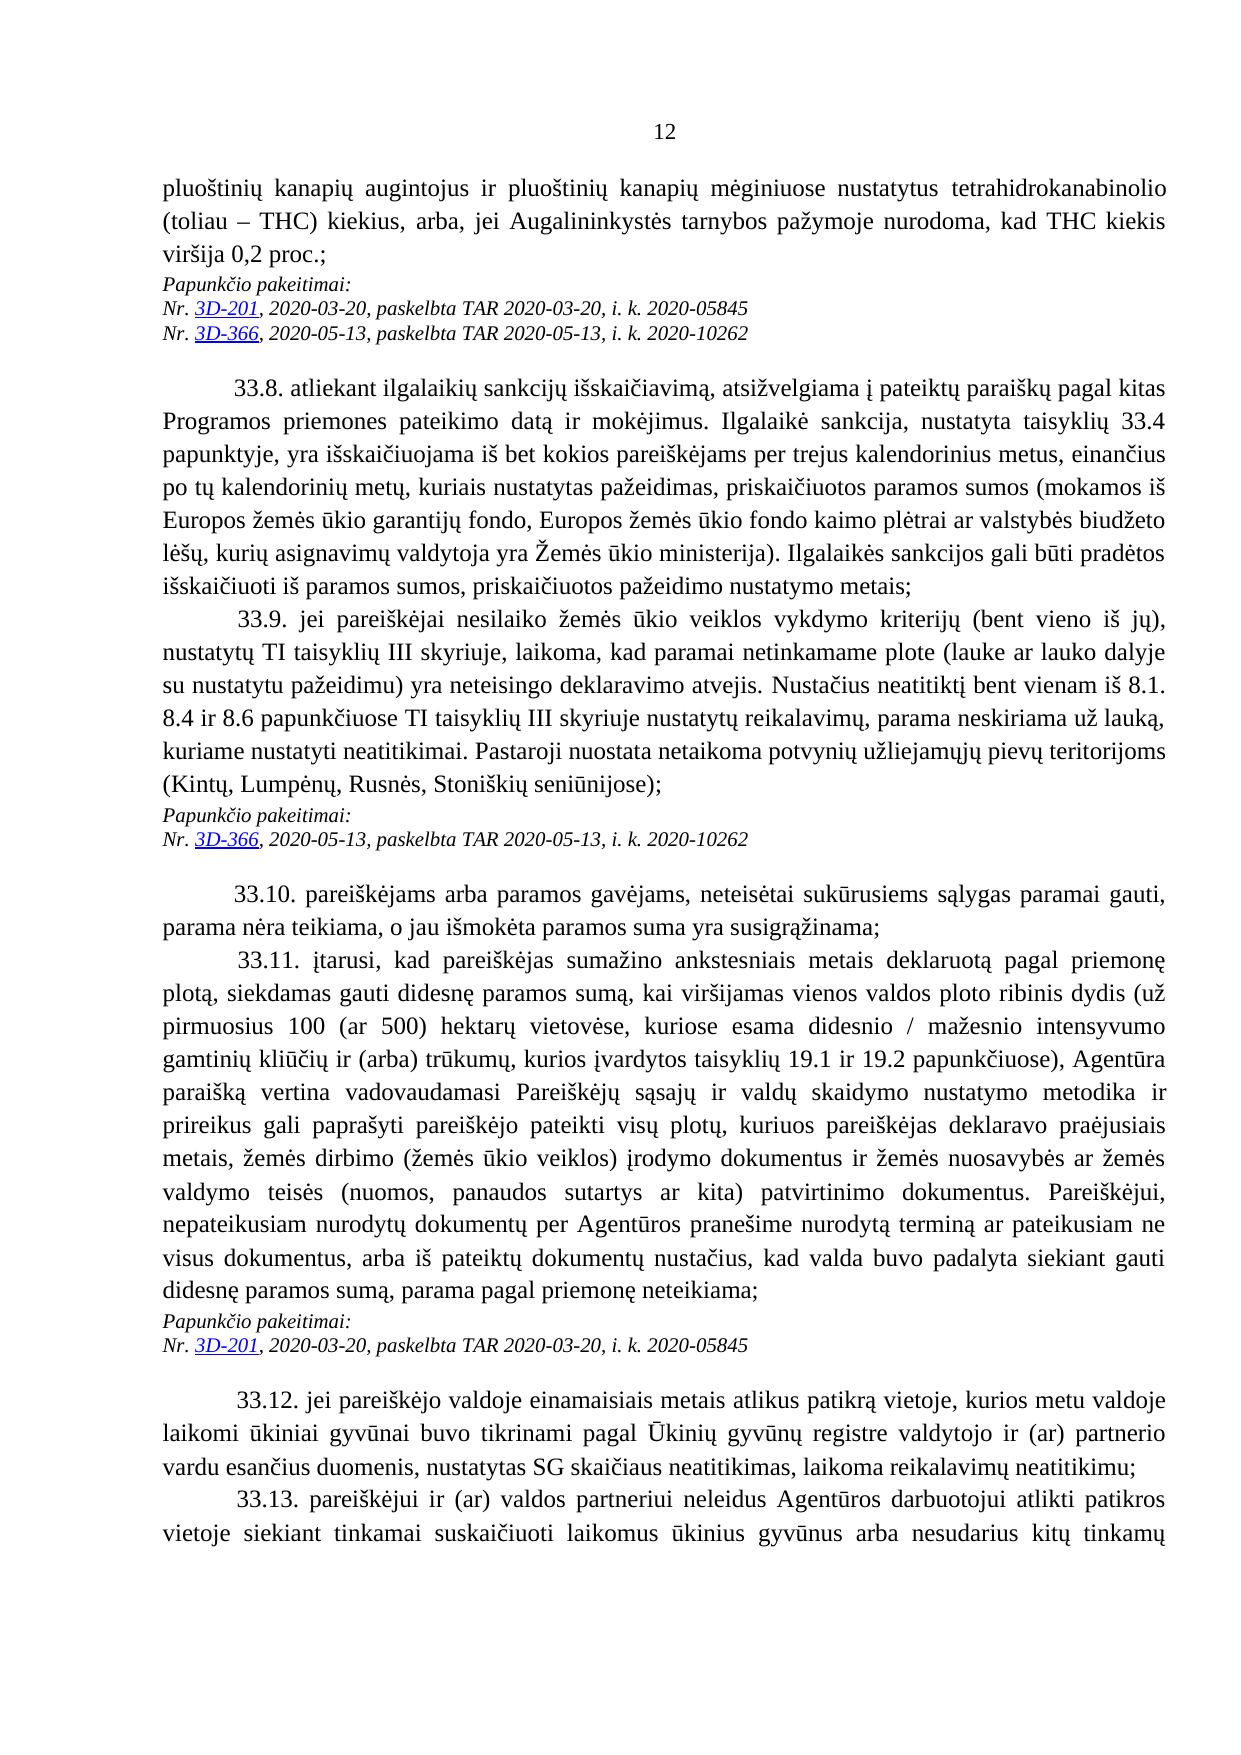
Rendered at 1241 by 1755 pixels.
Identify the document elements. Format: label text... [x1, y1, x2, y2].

text 33.9. jei pareiškėjai nesilaiko žemės ūkio veiklos vykdymo kriterijų (bent vieno iš jų), nustatytų TI taisyklių III skyriuje, laikoma, kad paramai netinkamame plote (lauke ar lauko dalyje su nustatytu pažeidimu) yra neteisingo deklaravimo atvejis. Nustačius neatitiktį bent vienam iš 8.1. 8.4 ir 8.6 papunkčiuose TI taisyklių III skyriuje nustatytų reikalavimų, parama neskiriama už lauką, kuriame nustatyti neatitikimai. Pastaroji nuostata netaikoma potvynių užliejamųjų pievų teritorijoms (Kintų, Lumpėnų, Rusnės, Stoniškių seniūnijose); [162, 604, 1167, 798]
text Papunkčio pakeitimai: [162, 802, 1167, 827]
text Nr. 3D-201, 2020-03-20, paskelbta TAR 2020-03-20, i. k. 2020-05845 [162, 296, 1167, 320]
text Papunkčio pakeitimai: [162, 1309, 1167, 1333]
text Nr. 3D-366, 2020-05-13, paskelbta TAR 2020-05-13, i. k. 2020-10262 [162, 827, 1167, 851]
text Papunkčio pakeitimai: [162, 272, 1167, 296]
text 33.13. pareiškėjui ir (ar) valdos partneriui neleidus Agentūros darbuotojui atlikti patikros vietoje siekiant tinkamai suskaičiuoti laikomus ūkinius gyvūnus arba nesudarius kitų tinkamų [162, 1484, 1167, 1546]
text 33.12. jei pareiškėjo valdoje einamaisiais metais atlikus patikrą vietoje, kurios metu valdoje laikomi ūkiniai gyvūnai buvo tikrinami pagal Ūkinių gyvūnų registre valdytojo ir (ar) partnerio vardu esančius duomenis, nustatytas SG skaičiaus neatitikimas, laikoma reikalavimų neatitikimu; [162, 1386, 1167, 1480]
text 33.8. atliekant ilgalaikių sankcijų išskaičiavimą, atsižvelgiama į pateiktų paraiškų pagal kitas Programos priemones pateikimo datą ir mokėjimus. Ilgalaikė sankcija, nustatyta taisyklių 33.4 papunktyje, yra išskaičiuojama iš bet kokios pareiškėjams per trejus kalendorinius metus, einančius po tų kalendorinių metų, kuriais nustatytas pažeidimas, priskaičiuotos paramos sumos (mokamos iš Europos žemės ūkio garantijų fondo, Europos žemės ūkio fondo kaimo plėtrai ar valstybės biudžeto lėšų, kurių asignavimų valdytoja yra Žemės ūkio ministerija). Ilgalaikės sankcijos gali būti pradėtos išskaičiuoti iš paramos sumos, priskaičiuotos pažeidimo nustatymo metais; [162, 373, 1167, 600]
text pluoštinių kanapių augintojus ir pluoštinių kanapių mėginiuose nustatytus tetrahidrokanabinolio (toliau – THC) kiekius, arba, jei Augalininkystės tarnybos pažymoje nurodoma, kad THC kiekis viršija 0,2 proc.; [162, 173, 1167, 268]
text Nr. 3D-366, 2020-05-13, paskelbta TAR 2020-05-13, i. k. 2020-10262 [162, 320, 1167, 344]
text 33.10. pareiškėjams arba paramos gavėjams, neteisėtai sukūrusiems sąlygas paramai gauti, parama nėra teikiama, o jau išmokėta paramos suma yra susigrąžinama; [162, 879, 1167, 941]
text 33.11. įtarusi, kad pareiškėjas sumažino ankstesniais metais deklaruotą pagal priemonę plotą, siekdamas gauti didesnę paramos sumą, kai viršijamas vienos valdos ploto ribinis dydis (už pirmuosius 100 (ar 500) hektarų vietovėse, kuriose esama didesnio / mažesnio intensyvumo gamtinių kliūčių ir (arba) trūkumų, kurios įvardytos taisyklių 19.1 ir 19.2 papunkčiuose), Agentūra paraišką vertina vadovaudamasi Pareiškėjų sąsajų ir valdų skaidymo nustatymo metodika ir prireikus gali paprašyti pareiškėjo pateikti visų plotų, kuriuos pareiškėjas deklaravo praėjusiais metais, žemės dirbimo (žemės ūkio veiklos) įrodymo dokumentus ir žemės nuosavybės ar žemės valdymo teisės (nuomos, panaudos sutartys ar kita) patvirtinimo dokumentus. Pareiškėjui, nepateikusiam nurodytų dokumentų per Agentūros pranešime nurodytą terminą ar pateikusiam ne visus dokumentus, arba iš pateiktų dokumentų nustačius, kad valda buvo padalyta siekiant gauti didesnę paramos sumą, parama pagal priemonę neteikiama; [162, 945, 1167, 1304]
text Nr. 3D-201, 2020-03-20, paskelbta TAR 2020-03-20, i. k. 2020-05845 [162, 1333, 1167, 1357]
